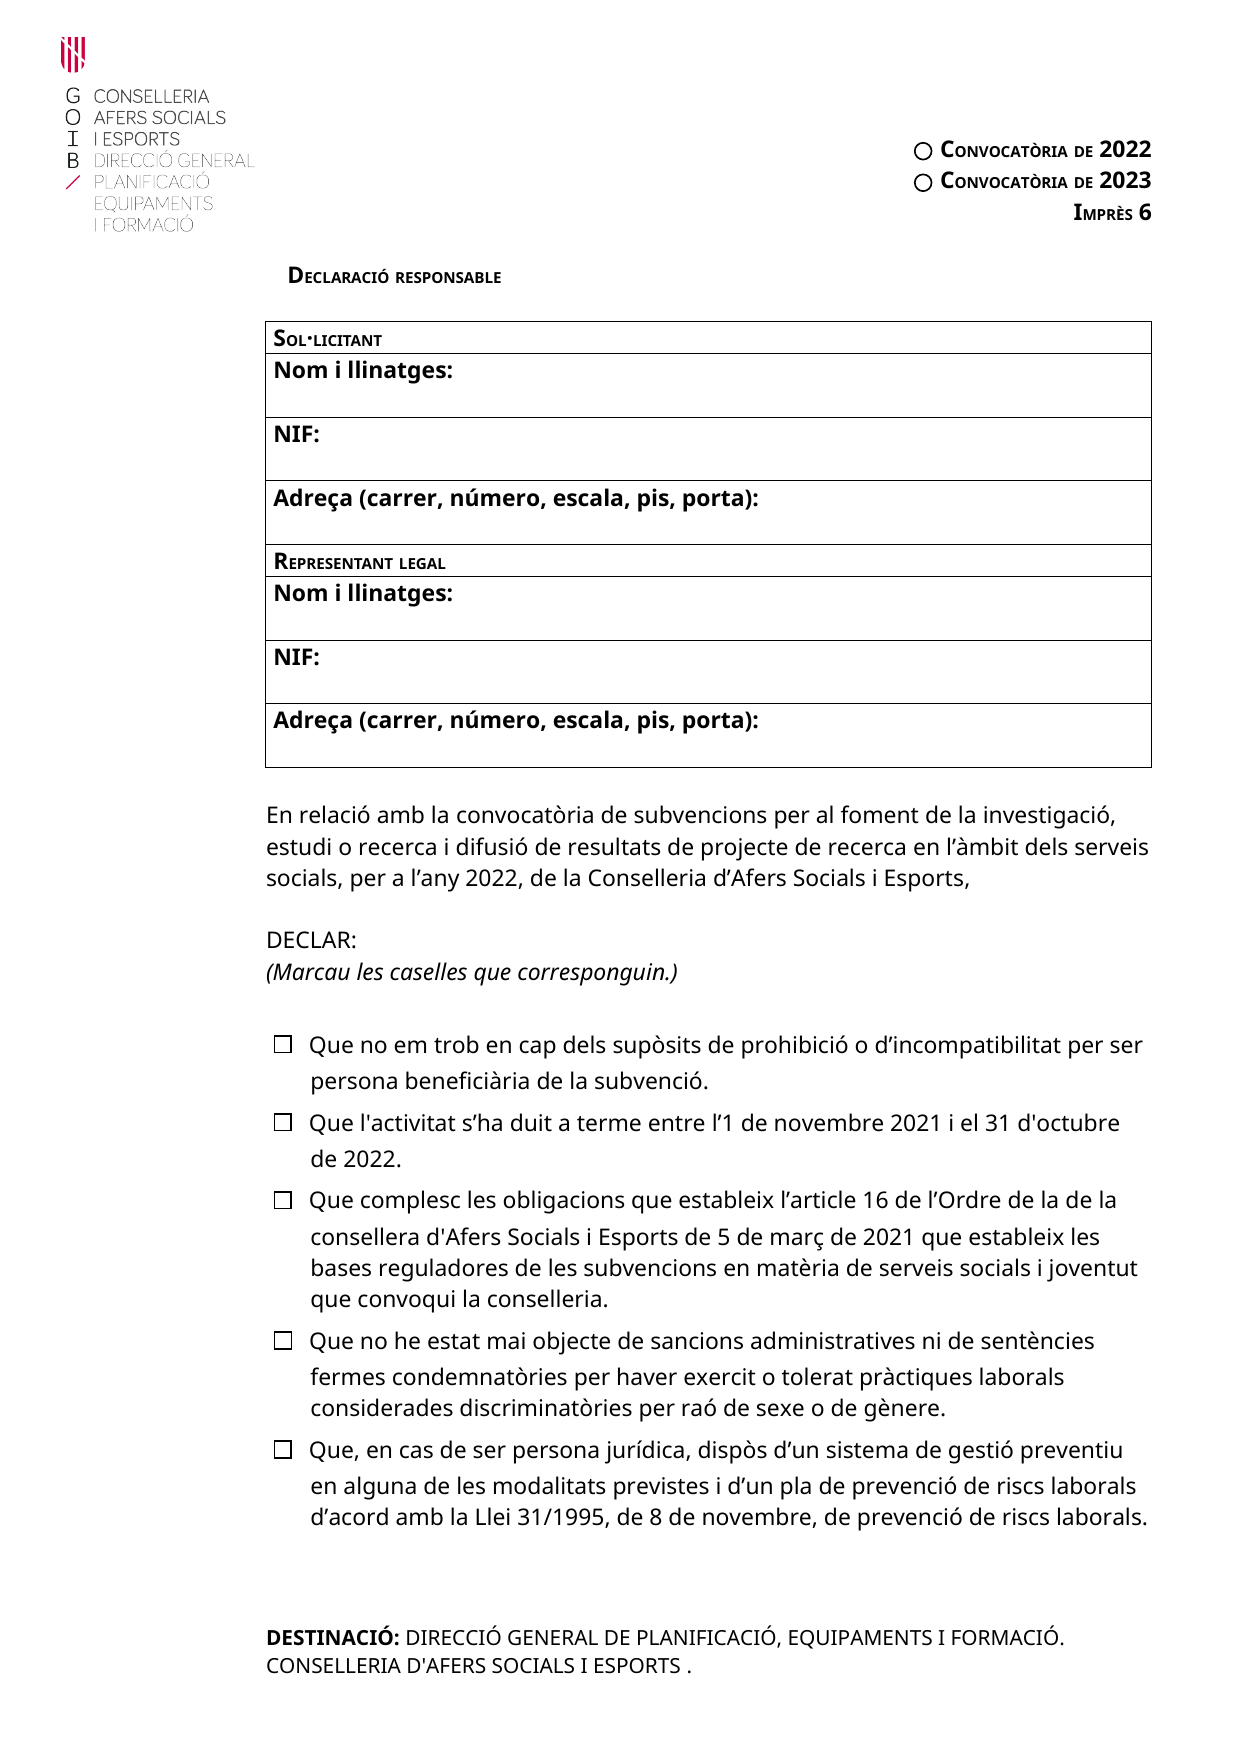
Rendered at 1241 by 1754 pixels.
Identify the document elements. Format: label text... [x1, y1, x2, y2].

text En relació amb la convocatòria de subvencions per al foment de la investigació, estudi o recerca i difusió de resultats de projecte de recerca en l’àmbit dels serveis socials, per a l’any 2022, de la Conselleria d’Afers Socials i Esports, [266, 799, 1152, 893]
text DECLAR: [266, 924, 1152, 955]
picture [29, 7, 288, 273]
text Imprès 6 [288, 196, 1152, 227]
table_cell Representant legal [266, 545, 1151, 576]
text Que, en cas de ser persona jurídica, dispòs d’un sistema de gestió preventiu en alguna de les modalitats previstes i d’un pla de prevenció de riscs laborals d’acord amb la Llei 31/1995, de 8 de novembre, de prevenció de riscs laborals. [273, 1429, 1152, 1532]
text Convocatòria de 2023 [288, 164, 1152, 196]
text Convocatòria de 2022 [288, 133, 1152, 164]
text Que complesc les obligacions que estableix l’article 16 de l’Ordre de la de la consellera d'Afers Socials i Esports de 5 de març de 2021 que estableix les bases reguladores de les subvencions en matèria de serveis socials i joventut que convoqui la conselleria. [273, 1180, 1152, 1314]
table_cell Adreça (carrer, número, escala, pis, porta): [266, 481, 1151, 544]
table_cell Nom i llinatges: [266, 354, 1151, 417]
text Declaració responsable [266, 258, 1152, 290]
table_cell Nom i llinatges: [266, 577, 1151, 640]
table_cell NIF: [266, 418, 1151, 480]
table_cell NIF: [266, 641, 1151, 703]
table_cell Adreça (carrer, número, escala, pis, porta): [266, 704, 1151, 767]
text Que no he estat mai objecte de sancions administratives ni de sentències fermes condemnatòries per haver exercit o tolerat pràctiques laborals considerades discriminatòries per raó de sexe o de gènere. [273, 1320, 1152, 1423]
text Que l'activitat s’ha duit a terme entre l’1 de novembre 2021 i el 31 d'octubre de 2022. [273, 1102, 1152, 1174]
text (Marcau les caselles que corresponguin.) [266, 955, 1152, 987]
text Que no em trob en cap dels supòsits de prohibició o d’incompatibilitat per ser persona beneficiària de la subvenció. [273, 1024, 1152, 1096]
table_header Sol·licitant [266, 322, 1151, 353]
